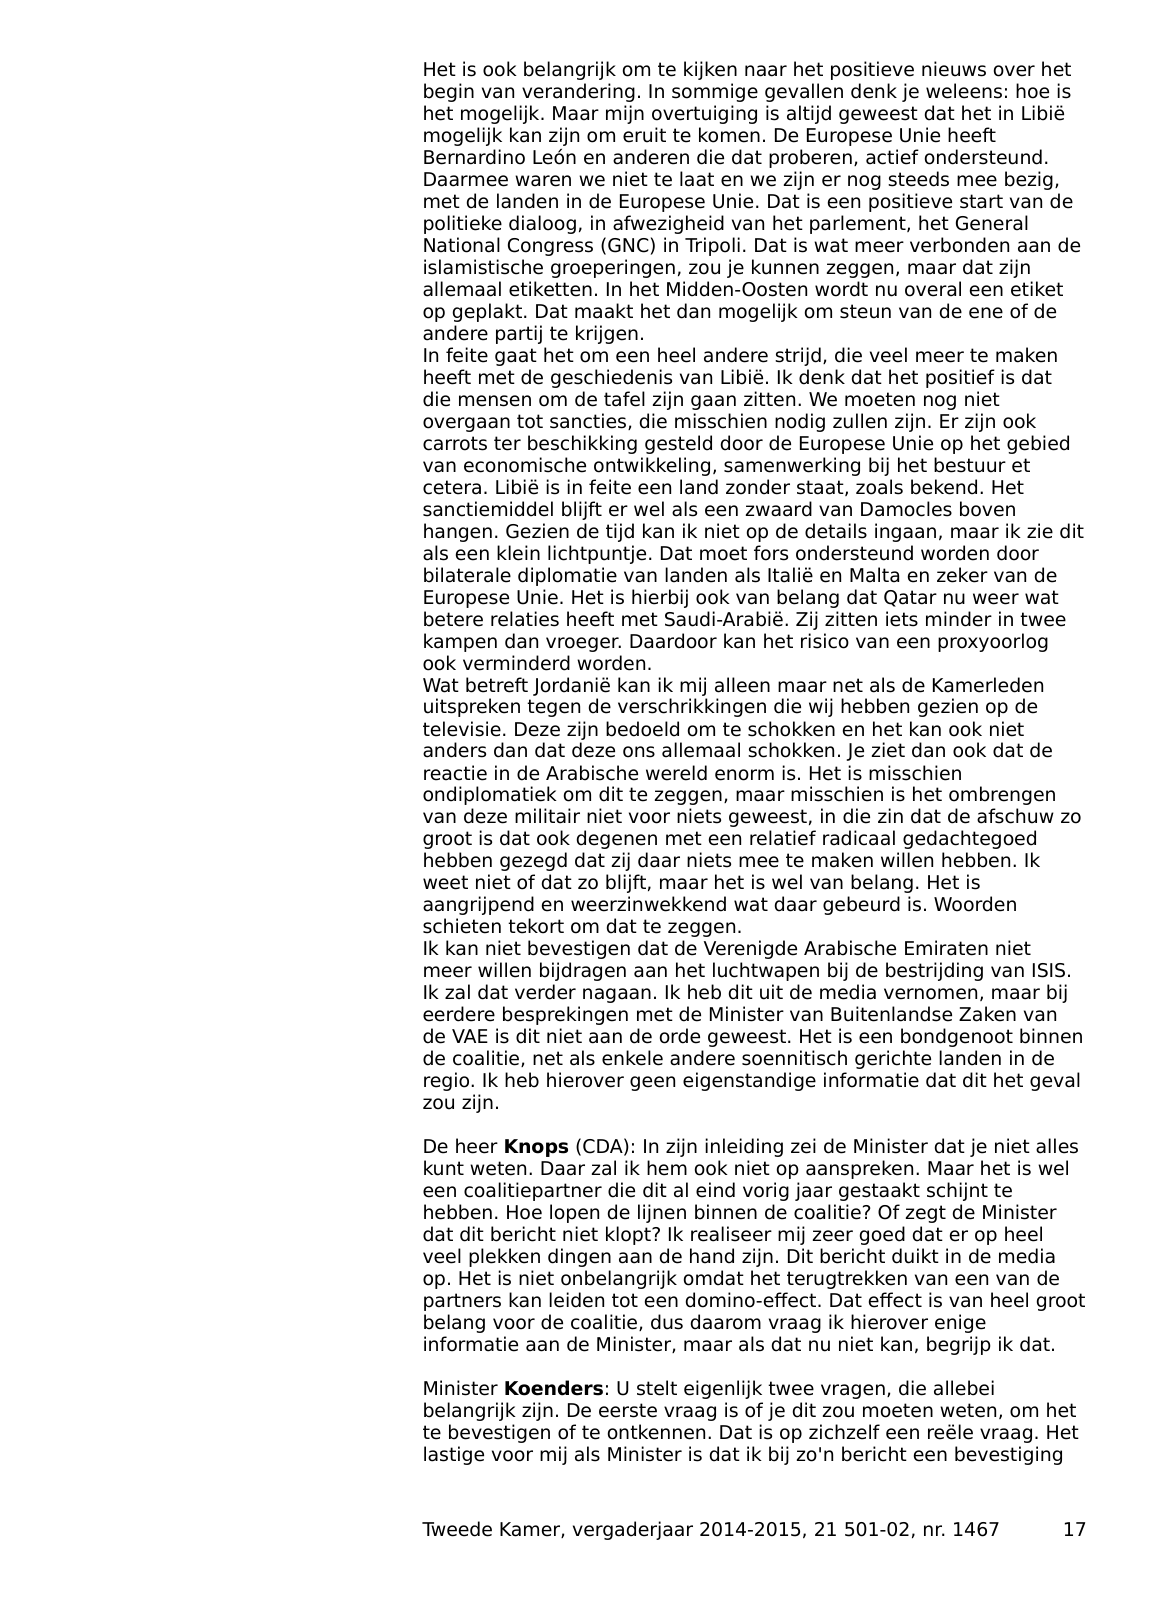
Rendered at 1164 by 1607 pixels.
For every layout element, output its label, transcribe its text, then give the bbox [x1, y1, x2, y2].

text Minister Koenders: U stelt eigenlijk twee vragen, die allebei belangrijk zijn. De eerste vraag is of je dit zou moeten weten, om het te bevestigen of te ontkennen. Dat is op zichzelf een reële vraag. Het lastige voor mij als Minister is dat ik bij zo'n bericht een bevestiging [422, 1378, 1087, 1466]
text Het is ook belangrijk om te kijken naar het positieve nieuws over het begin van verandering. In sommige gevallen denk je weleens: hoe is het mogelijk. Maar mijn overtuiging is altijd geweest dat het in Libië mogelijk kan zijn om eruit te komen. De Europese Unie heeft Bernardino León en anderen die dat proberen, actief ondersteund. Daarmee waren we niet te laat en we zijn er nog steeds mee bezig, met de landen in de Europese Unie. Dat is een positieve start van de politieke dialoog, in afwezigheid van het parlement, het General National Congress (GNC) in Tripoli. Dat is wat meer verbonden aan de islamistische groeperingen, zou je kunnen zeggen, maar dat zijn allemaal etiketten. In het Midden-Oosten wordt nu overal een etiket op geplakt. Dat maakt het dan mogelijk om steun van de ene of de andere partij te krijgen. [422, 59, 1087, 345]
text Ik kan niet bevestigen dat de Verenigde Arabische Emiraten niet meer willen bijdragen aan het luchtwapen bij de bestrijding van ISIS. Ik zal dat verder nagaan. Ik heb dit uit de media vernomen, maar bij eerdere besprekingen met de Minister van Buitenlandse Zaken van de VAE is dit niet aan de orde geweest. Het is een bondgenoot binnen de coalitie, net als enkele andere soennitisch gerichte landen in de regio. Ik heb hierover geen eigenstandige informatie dat dit het geval zou zijn. [422, 938, 1087, 1114]
text De heer Knops (CDA): In zijn inleiding zei de Minister dat je niet alles kunt weten. Daar zal ik hem ook niet op aanspreken. Maar het is wel een coalitiepartner die dit al eind vorig jaar gestaakt schijnt te hebben. Hoe lopen de lijnen binnen de coalitie? Of zegt de Minister dat dit bericht niet klopt? Ik realiseer mij zeer goed dat er op heel veel plekken dingen aan de hand zijn. Dit bericht duikt in de media op. Het is niet onbelangrijk omdat het terugtrekken van een van de partners kan leiden tot een domino-effect. Dat effect is van heel groot belang voor de coalitie, dus daarom vraag ik hierover enige informatie aan de Minister, maar als dat nu niet kan, begrijp ik dat. [422, 1136, 1087, 1356]
text In feite gaat het om een heel andere strijd, die veel meer te maken heeft met de geschiedenis van Libië. Ik denk dat het positief is dat die mensen om de tafel zijn gaan zitten. We moeten nog niet overgaan tot sancties, die misschien nodig zullen zijn. Er zijn ook carrots ter beschikking gesteld door de Europese Unie op het gebied van economische ontwikkeling, samenwerking bij het bestuur et cetera. Libië is in feite een land zonder staat, zoals bekend. Het sanctiemiddel blijft er wel als een zwaard van Damocles boven hangen. Gezien de tijd kan ik niet op de details ingaan, maar ik zie dit als een klein lichtpuntje. Dat moet fors ondersteund worden door bilaterale diplomatie van landen als Italië en Malta en zeker van de Europese Unie. Het is hierbij ook van belang dat Qatar nu weer wat betere relaties heeft met Saudi-Arabië. Zij zitten iets minder in twee kampen dan vroeger. Daardoor kan het risico van een proxyoorlog ook verminderd worden. [422, 345, 1087, 674]
text Wat betreft Jordanië kan ik mij alleen maar net als de Kamerleden uitspreken tegen de verschrikkingen die wij hebben gezien op de televisie. Deze zijn bedoeld om te schokken en het kan ook niet anders dan dat deze ons allemaal schokken. Je ziet dan ook dat de reactie in de Arabische wereld enorm is. Het is misschien ondiplomatiek om dit te zeggen, maar misschien is het ombrengen van deze militair niet voor niets geweest, in die zin dat de afschuw zo groot is dat ook degenen met een relatief radicaal gedachtegoed hebben gezegd dat zij daar niets mee te maken willen hebben. Ik weet niet of dat zo blijft, maar het is wel van belang. Het is aangrijpend en weerzinwekkend wat daar gebeurd is. Woorden schieten tekort om dat te zeggen. [422, 674, 1087, 938]
